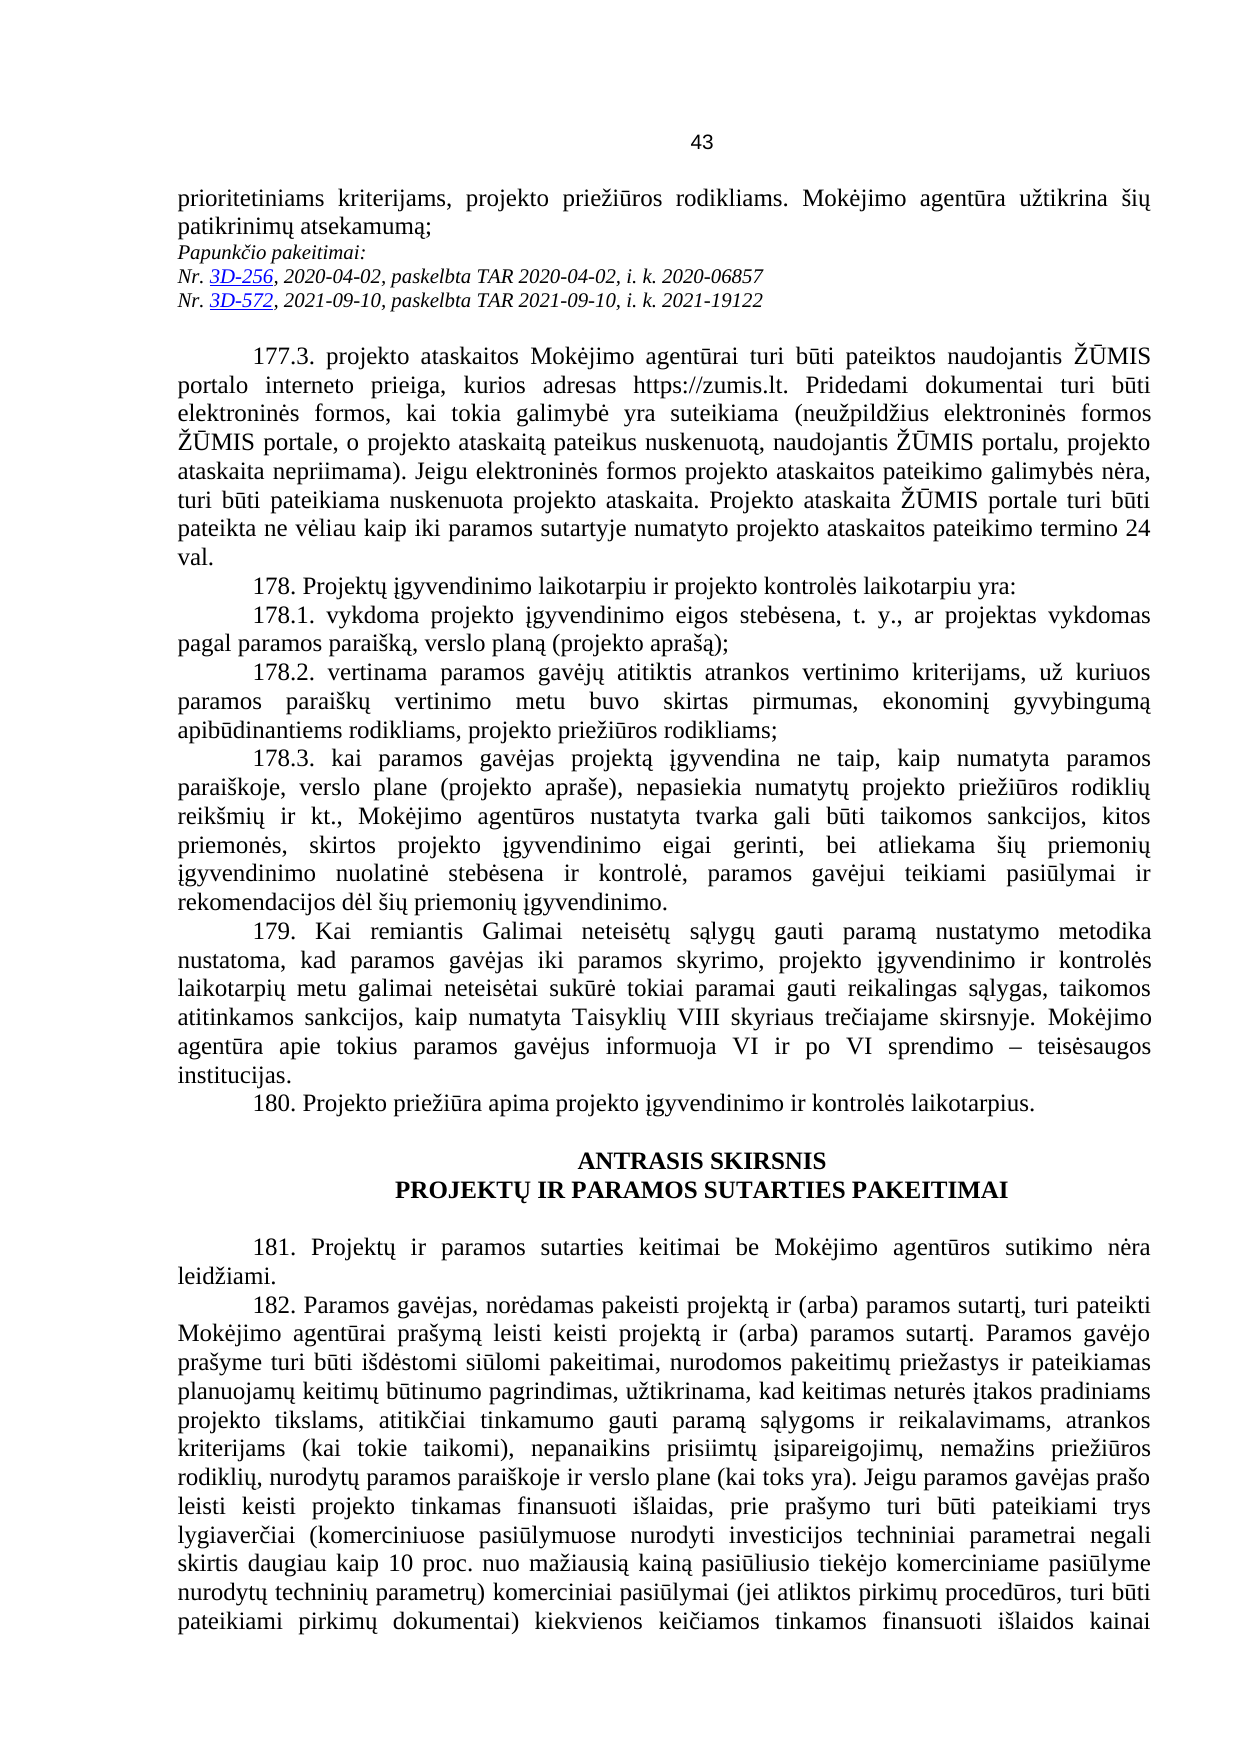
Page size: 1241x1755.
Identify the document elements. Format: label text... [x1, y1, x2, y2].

text Nr. 3D-572, 2021-09-10, paskelbta TAR 2021-09-10, i. k. 2021-19122 [177, 288, 1152, 312]
text Papunkčio pakeitimai: [177, 240, 1152, 264]
text 178.1. vykdoma projekto įgyvendinimo eigos stebėsena, t. y., ar projektas vykdomas pagal paramos paraišką, verslo planą (projekto aprašą); [177, 600, 1152, 657]
text 178. Projektų įgyvendinimo laikotarpiu ir projekto kontrolės laikotarpiu yra: [177, 571, 1152, 600]
text 182. Paramos gavėjas, norėdamas pakeisti projektą ir (arba) paramos sutartį, turi pateikti Mokėjimo agentūrai prašymą leisti keisti projektą ir (arba) paramos sutartį. Paramos gavėjo prašyme turi būti išdėstomi siūlomi pakeitimai, nurodomos pakeitimų priežastys ir pateikiamas planuojamų keitimų būtinumo pagrindimas, užtikrinama, kad keitimas neturės įtakos pradiniams projekto tikslams, atitikčiai tinkamumo gauti paramą sąlygoms ir reikalavimams, atrankos kriterijams (kai tokie taikomi), nepanaikins prisiimtų įsipareigojimų, nemažins priežiūros rodiklių, nurodytų paramos paraiškoje ir verslo plane (kai toks yra). Jeigu paramos gavėjas prašo leisti keisti projekto tinkamas finansuoti išlaidas, prie prašymo turi būti pateikiami trys lygiaverčiai (komerciniuose pasiūlymuose nurodyti investicijos techniniai parametrai negali skirtis daugiau kaip 10 proc. nuo mažiausią kainą pasiūliusio tiekėjo komerciniame pasiūlyme nurodytų techninių parametrų) komerciniai pasiūlymai (jei atliktos pirkimų procedūros, turi būti pateikiami pirkimų dokumentai) kiekvienos keičiamos tinkamos finansuoti išlaidos kainai [177, 1290, 1152, 1635]
text 178.2. vertinama paramos gavėjų atitiktis atrankos vertinimo kriterijams, už kuriuos paramos paraiškų vertinimo metu buvo skirtas pirmumas, ekonominį gyvybingumą apibūdinantiems rodikliams, projekto priežiūros rodikliams; [177, 657, 1152, 743]
text 177.3. projekto ataskaitos Mokėjimo agentūrai turi būti pateiktos naudojantis ŽŪMIS portalo interneto prieiga, kurios adresas https://zumis.lt. Pridedami dokumentai turi būti elektroninės formos, kai tokia galimybė yra suteikiama (neužpildžius elektroninės formos ŽŪMIS portale, o projekto ataskaitą pateikus nuskenuotą, naudojantis ŽŪMIS portalu, projekto ataskaita nepriimama). Jeigu elektroninės formos projekto ataskaitos pateikimo galimybės nėra, turi būti pateikiama nuskenuota projekto ataskaita. Projekto ataskaita ŽŪMIS portale turi būti pateikta ne vėliau kaip iki paramos sutartyje numatyto projekto ataskaitos pateikimo termino 24 val. [177, 341, 1152, 571]
text prioritetiniams kriterijams, projekto priežiūros rodikliams. Mokėjimo agentūra užtikrina šių patikrinimų atsekamumą; [177, 183, 1152, 240]
text PROJEKTŲ IR PARAMOS SUTARTIES PAKEITIMAI [177, 1175, 1152, 1203]
text 180. Projekto priežiūra apima projekto įgyvendinimo ir kontrolės laikotarpius. [177, 1088, 1152, 1117]
text ANTRASIS SKIRSNIS [177, 1146, 1152, 1175]
text 178.3. kai paramos gavėjas projektą įgyvendina ne taip, kaip numatyta paramos paraiškoje, verslo plane (projekto apraše), nepasiekia numatytų projekto priežiūros rodiklių reikšmių ir kt., Mokėjimo agentūros nustatyta tvarka gali būti taikomos sankcijos, kitos priemonės, skirtos projekto įgyvendinimo eigai gerinti, bei atliekama šių priemonių įgyvendinimo nuolatinė stebėsena ir kontrolė, paramos gavėjui teikiami pasiūlymai ir rekomendacijos dėl šių priemonių įgyvendinimo. [177, 743, 1152, 916]
text Nr. 3D-256, 2020-04-02, paskelbta TAR 2020-04-02, i. k. 2020-06857 [177, 264, 1152, 288]
text 179. Kai remiantis Galimai neteisėtų sąlygų gauti paramą nustatymo metodika nustatoma, kad paramos gavėjas iki paramos skyrimo, projekto įgyvendinimo ir kontrolės laikotarpių metu galimai neteisėtai sukūrė tokiai paramai gauti reikalingas sąlygas, taikomos atitinkamos sankcijos, kaip numatyta Taisyklių VIII skyriaus trečiajame skirsnyje. Mokėjimo agentūra apie tokius paramos gavėjus informuoja VI ir po VI sprendimo – teisėsaugos institucijas. [177, 916, 1152, 1088]
text 181. Projektų ir paramos sutarties keitimai be Mokėjimo agentūros sutikimo nėra leidžiami. [177, 1232, 1152, 1290]
